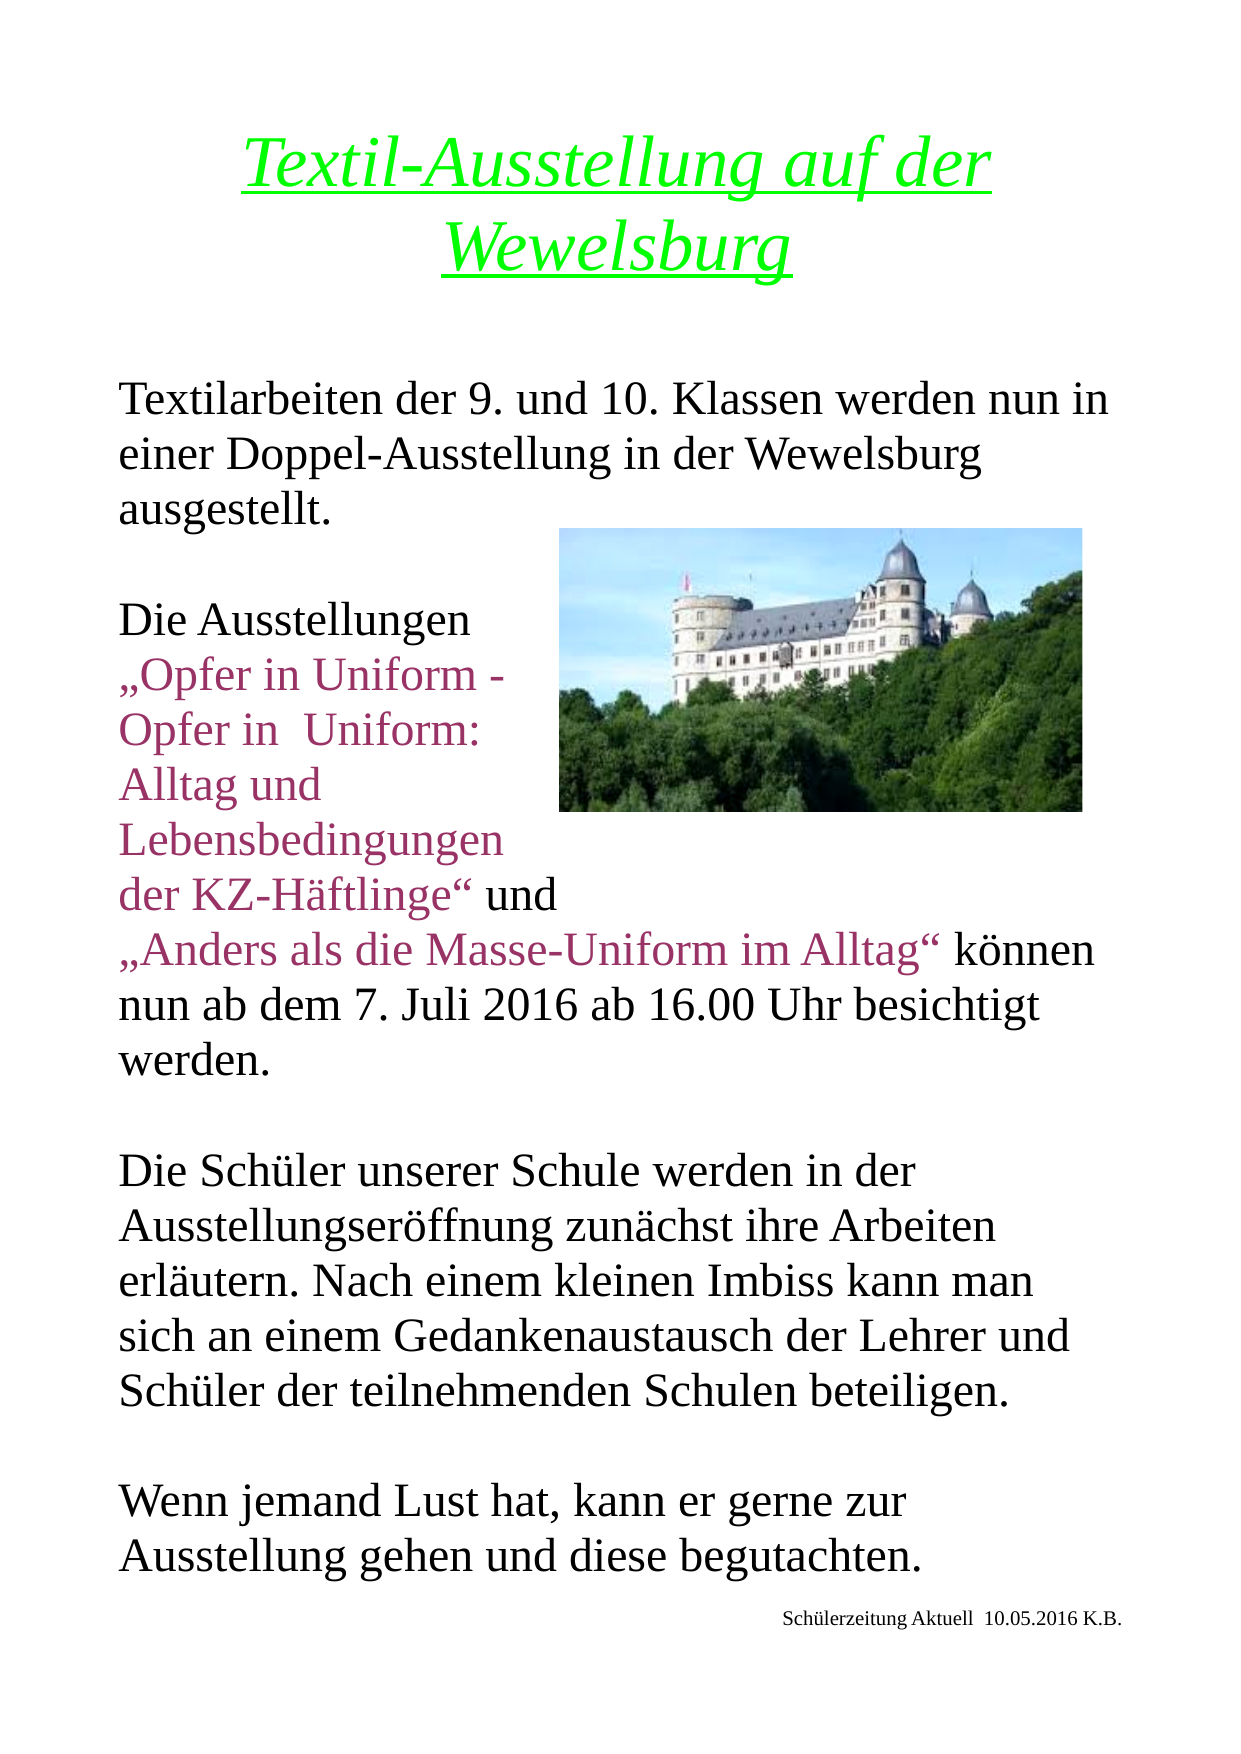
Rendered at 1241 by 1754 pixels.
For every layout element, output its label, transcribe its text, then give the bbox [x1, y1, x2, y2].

picture [559, 528, 1083, 812]
text Die Schüler unserer Schule werden in der Ausstellungseröffnung zunächst ihre Arbeiten erläutern. Nach einem kleinen Imbiss kann man sich an einem Gedankenaustausch der Lehrer und Schüler der teilnehmenden Schulen beteiligen. [118, 1141, 1122, 1417]
text Textilarbeiten der 9. und 10. Klassen werden nun in einer Doppel-Ausstellung in der Wewelsburg ausgestellt. [118, 370, 1122, 535]
text „Anders als die Masse-Uniform im Alltag“ können nun ab dem 7. Juli 2016 ab 16.00 Uhr besichtigt werden. [118, 921, 1122, 1086]
text Textil-Ausstellung auf der Wewelsburg [118, 118, 1122, 286]
text Schülerzeitung Aktuell 10.05.2016 K.B. [118, 1606, 1122, 1630]
text Die Ausstellungen „Opfer in Uniform - Opfer in Uniform: Alltag und Lebensbedingungen der KZ-Häftlinge“ und [118, 590, 1122, 921]
text Wenn jemand Lust hat, kann er gerne zur Ausstellung gehen und diese begutachten. [118, 1472, 1122, 1582]
